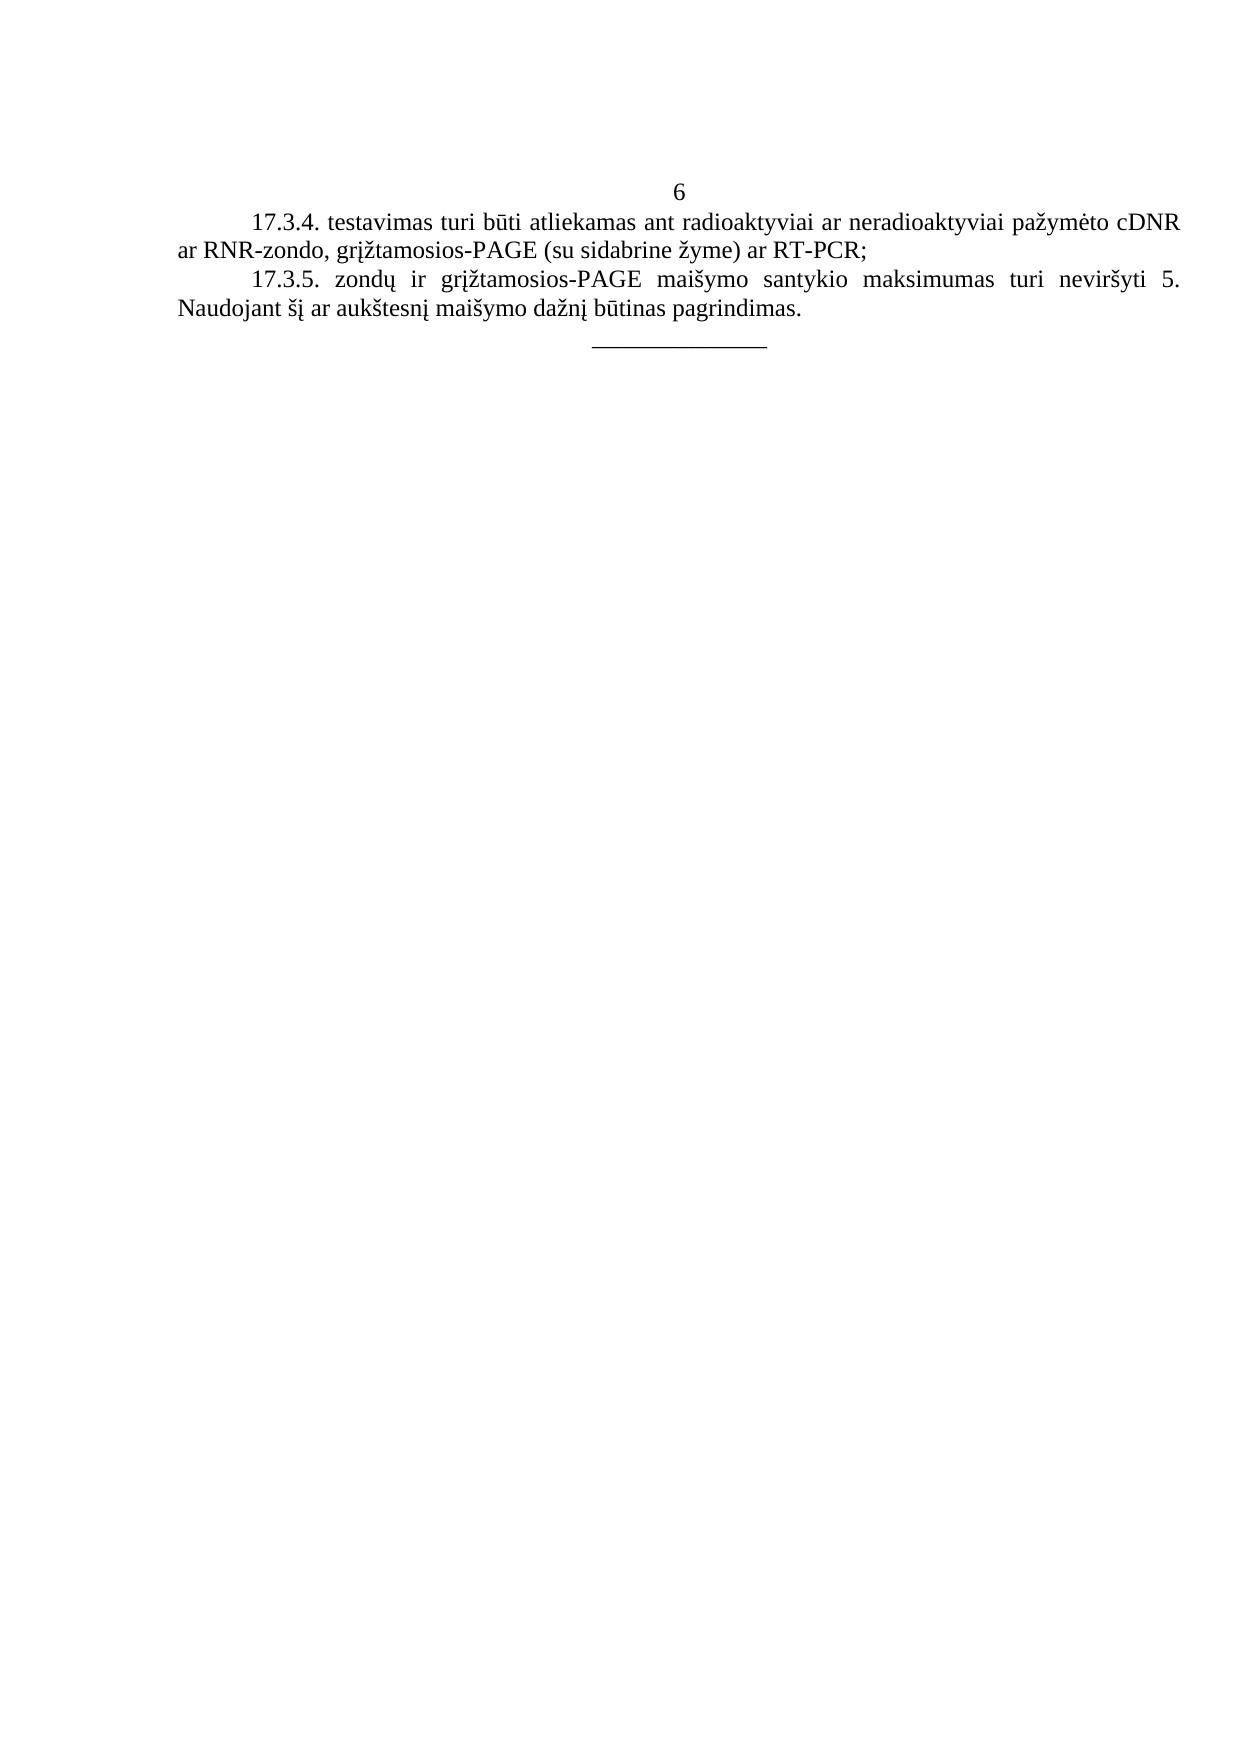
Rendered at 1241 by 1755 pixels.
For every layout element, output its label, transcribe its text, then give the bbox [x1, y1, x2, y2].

text ______________ [177, 322, 1181, 350]
text 17.3.5. zondų ir grįžtamosios-PAGE maišymo santykio maksimumas turi neviršyti 5. Naudojant šį ar aukštesnį maišymo dažnį būtinas pagrindimas. [177, 264, 1181, 322]
text 17.3.4. testavimas turi būti atliekamas ant radioaktyviai ar neradioaktyviai pažymėto cDNR ar RNR-zondo, grįžtamosios-PAGE (su sidabrine žyme) ar RT-PCR; [177, 207, 1181, 264]
